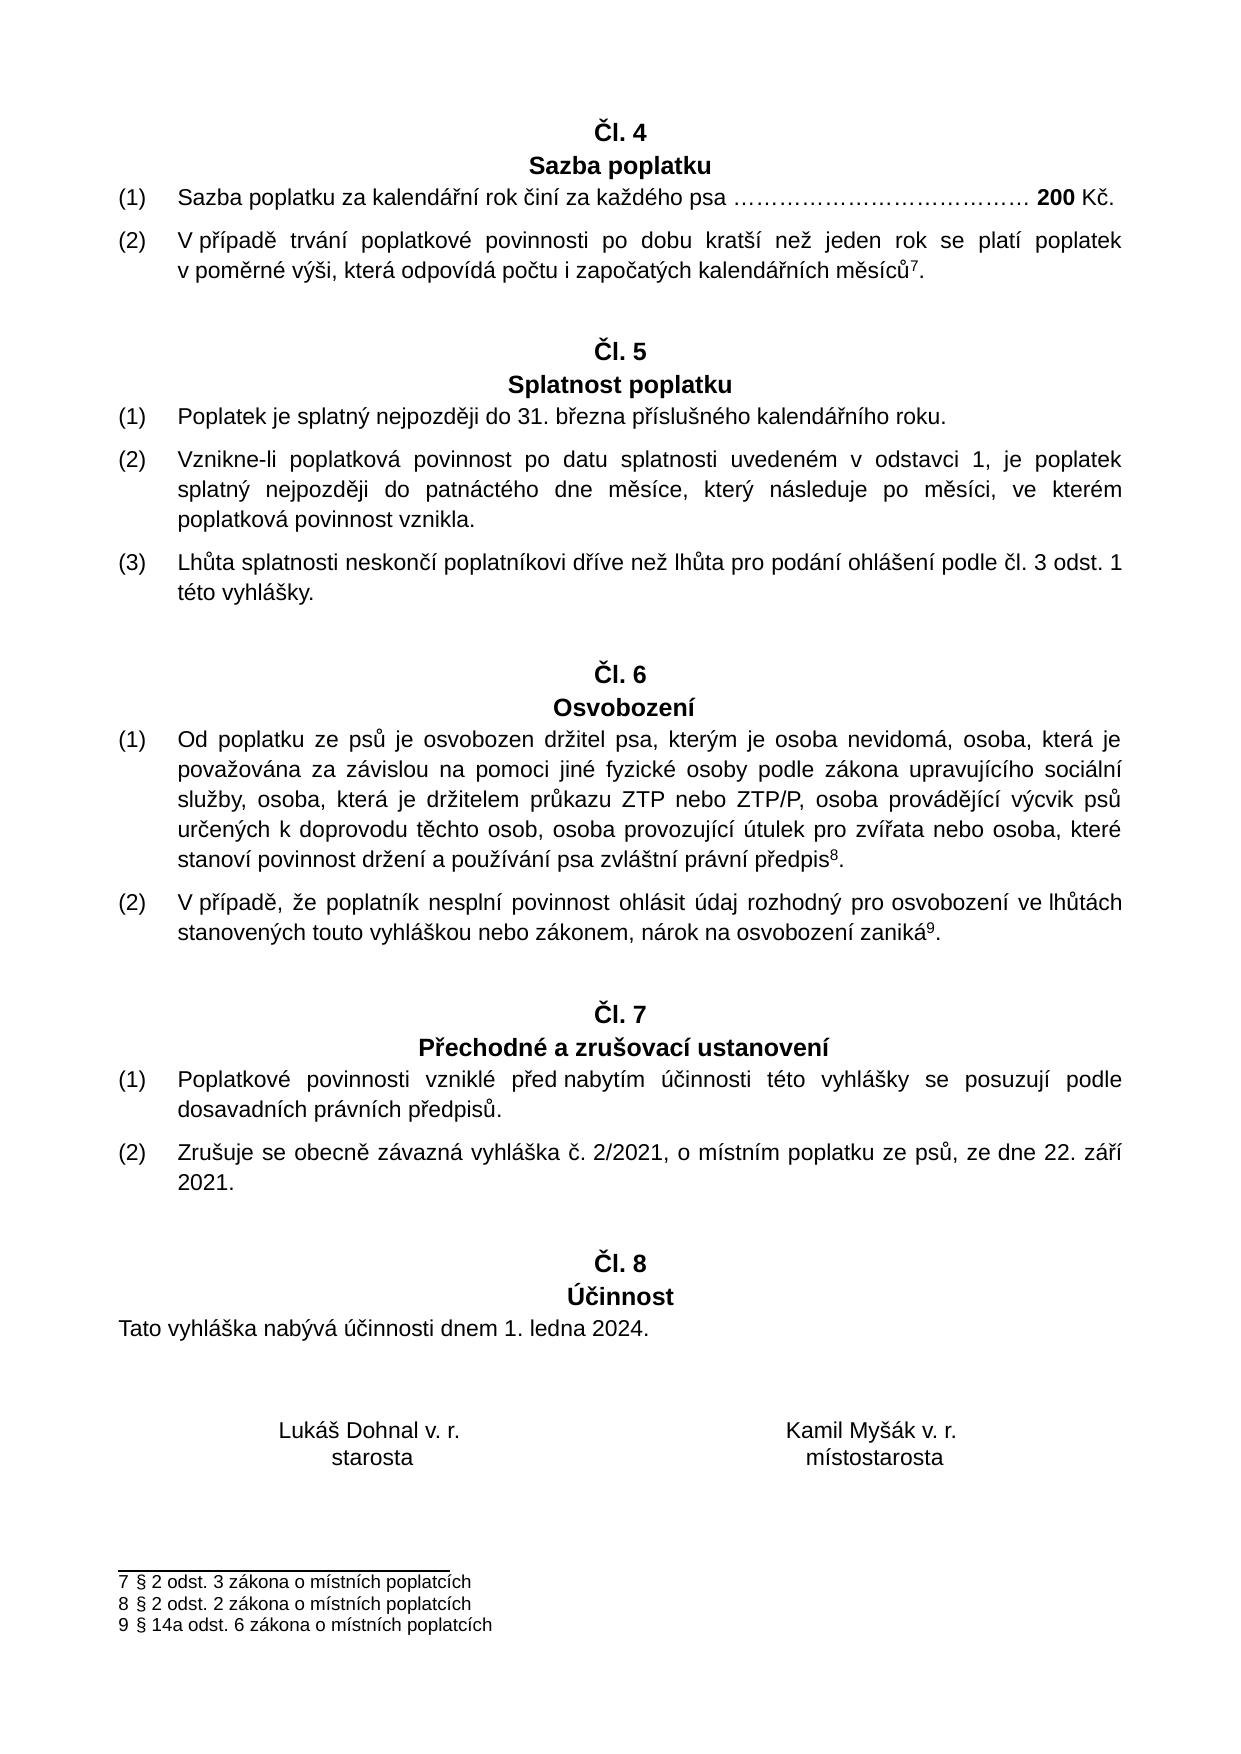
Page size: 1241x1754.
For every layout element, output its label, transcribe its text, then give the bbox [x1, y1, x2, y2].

list V případě trvání poplatkové povinnosti po dobu kratší než jeden rok se platí poplatek v poměrné výši, která odpovídá počtu i započatých kalendářních měsíců. [118, 227, 1122, 283]
subtitle Čl. 5 Splatnost poplatku [118, 337, 1122, 399]
list § 14a odst. 6 zákona o místních poplatcích [118, 1614, 1122, 1635]
list Vznikne-li poplatková povinnost po datu splatnosti uvedeném v odstavci 1, je poplatek splatný nejpozději do patnáctého dne měsíce, který následuje po měsíci, ve kterém poplatková povinnost vznikla. [118, 446, 1122, 533]
list V případě, že poplatník nesplní povinnost ohlásit údaj rozhodný pro osvobození ve lhůtách stanovených touto vyhláškou nebo zákonem, nárok na osvobození zaniká. [118, 889, 1122, 946]
list Poplatkové povinnosti vzniklé před nabytím účinnosti této vyhlášky se posuzují podle dosavadních právních předpisů. [118, 1066, 1122, 1122]
list Od poplatku ze psů je osvobozen držitel psa, kterým je osoba nevidomá, osoba, která je považována za závislou na pomoci jiné fyzické osoby podle zákona upravujícího sociální služby, osoba, která je držitelem průkazu ZTP nebo ZTP/P, osoba provádějící výcvik psů určených k doprovodu těchto osob, osoba provozující útulek pro zvířata nebo osoba, které stanoví povinnost držení a používání psa zvláštní právní předpis. [118, 726, 1122, 873]
list Lhůta splatnosti neskončí poplatníkovi dříve než lhůta pro podání ohlášení podle čl. 3 odst. 1 této vyhlášky. [118, 549, 1122, 606]
list Sazba poplatku za kalendářní rok činí za každého psa ………………………………… 200 Kč. [118, 184, 1122, 211]
subtitle Čl. 4 Sazba poplatku [118, 118, 1122, 180]
list § 2 odst. 2 zákona o místních poplatcích [118, 1592, 1122, 1614]
subtitle Čl. 6 Osvobození [118, 659, 1122, 721]
list Zrušuje se obecně závazná vyhláška č. 2/2021, o místním poplatku ze psů, ze dne 22. září 2021. [118, 1138, 1122, 1195]
table_header Lukáš Dohnal v. r. starosta [118, 1358, 620, 1476]
subtitle Čl. 7 Přechodné a zrušovací ustanovení [118, 999, 1122, 1061]
subtitle Čl. 8 Účinnost [118, 1249, 1122, 1311]
text Tato vyhláška nabývá účinnosti dnem 1. ledna 2024. [118, 1315, 1122, 1341]
list Poplatek je splatný nejpozději do 31. března příslušného kalendářního roku. [118, 403, 1122, 430]
list § 2 odst. 3 zákona o místních poplatcích [118, 1571, 1122, 1592]
table_header Kamil Myšák v. r. místostarosta [620, 1358, 1122, 1476]
